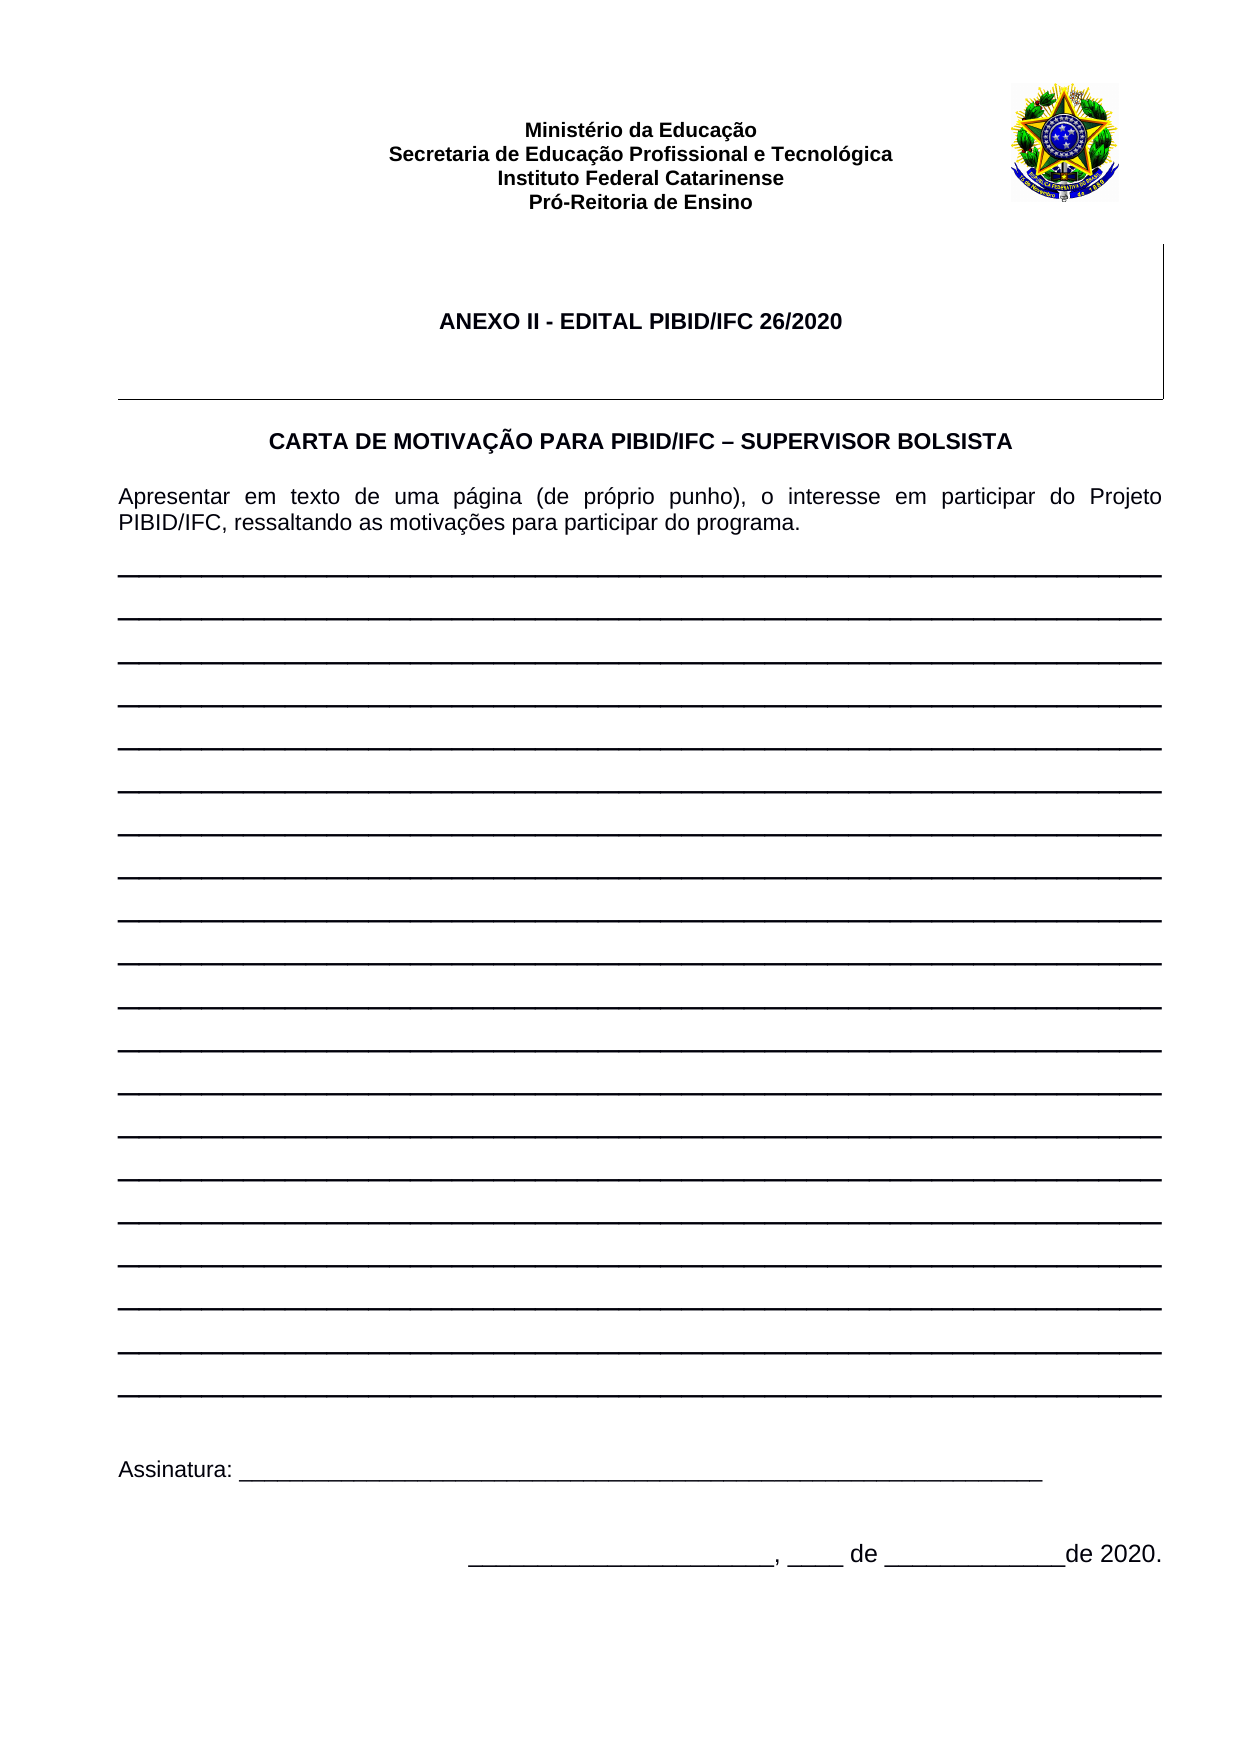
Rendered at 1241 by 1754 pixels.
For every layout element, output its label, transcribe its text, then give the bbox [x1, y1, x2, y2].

text ________________________________________________________________________________________________________________________________________________________________________________________________________________________________________________________________________________________________________________________________________________________________________________________________________________________________________________________________________________________________________________________________________________________________________________________________________________________________________________________________________________________________________________________________________________________________________________________________________________________________________________________________________________________________________________________________________________________________________________________________________________________________________ [118, 536, 1163, 1398]
text ANEXO II - EDITAL PIBID/IFC 26/2020 [118, 243, 1163, 399]
text Assinatura: _______________________________________________________________ [118, 1456, 1163, 1482]
text CARTA DE MOTIVAÇÃO PARA PIBID/IFC – SUPERVISOR BOLSISTA [118, 428, 1163, 454]
text ______________________, ____ de _____________de 2020. [118, 1539, 1163, 1568]
text Apresentar em texto de uma página (de próprio punho), o interesse em participar do Projeto PIBID/IFC, ressaltando as motivações para participar do programa. [118, 483, 1163, 536]
